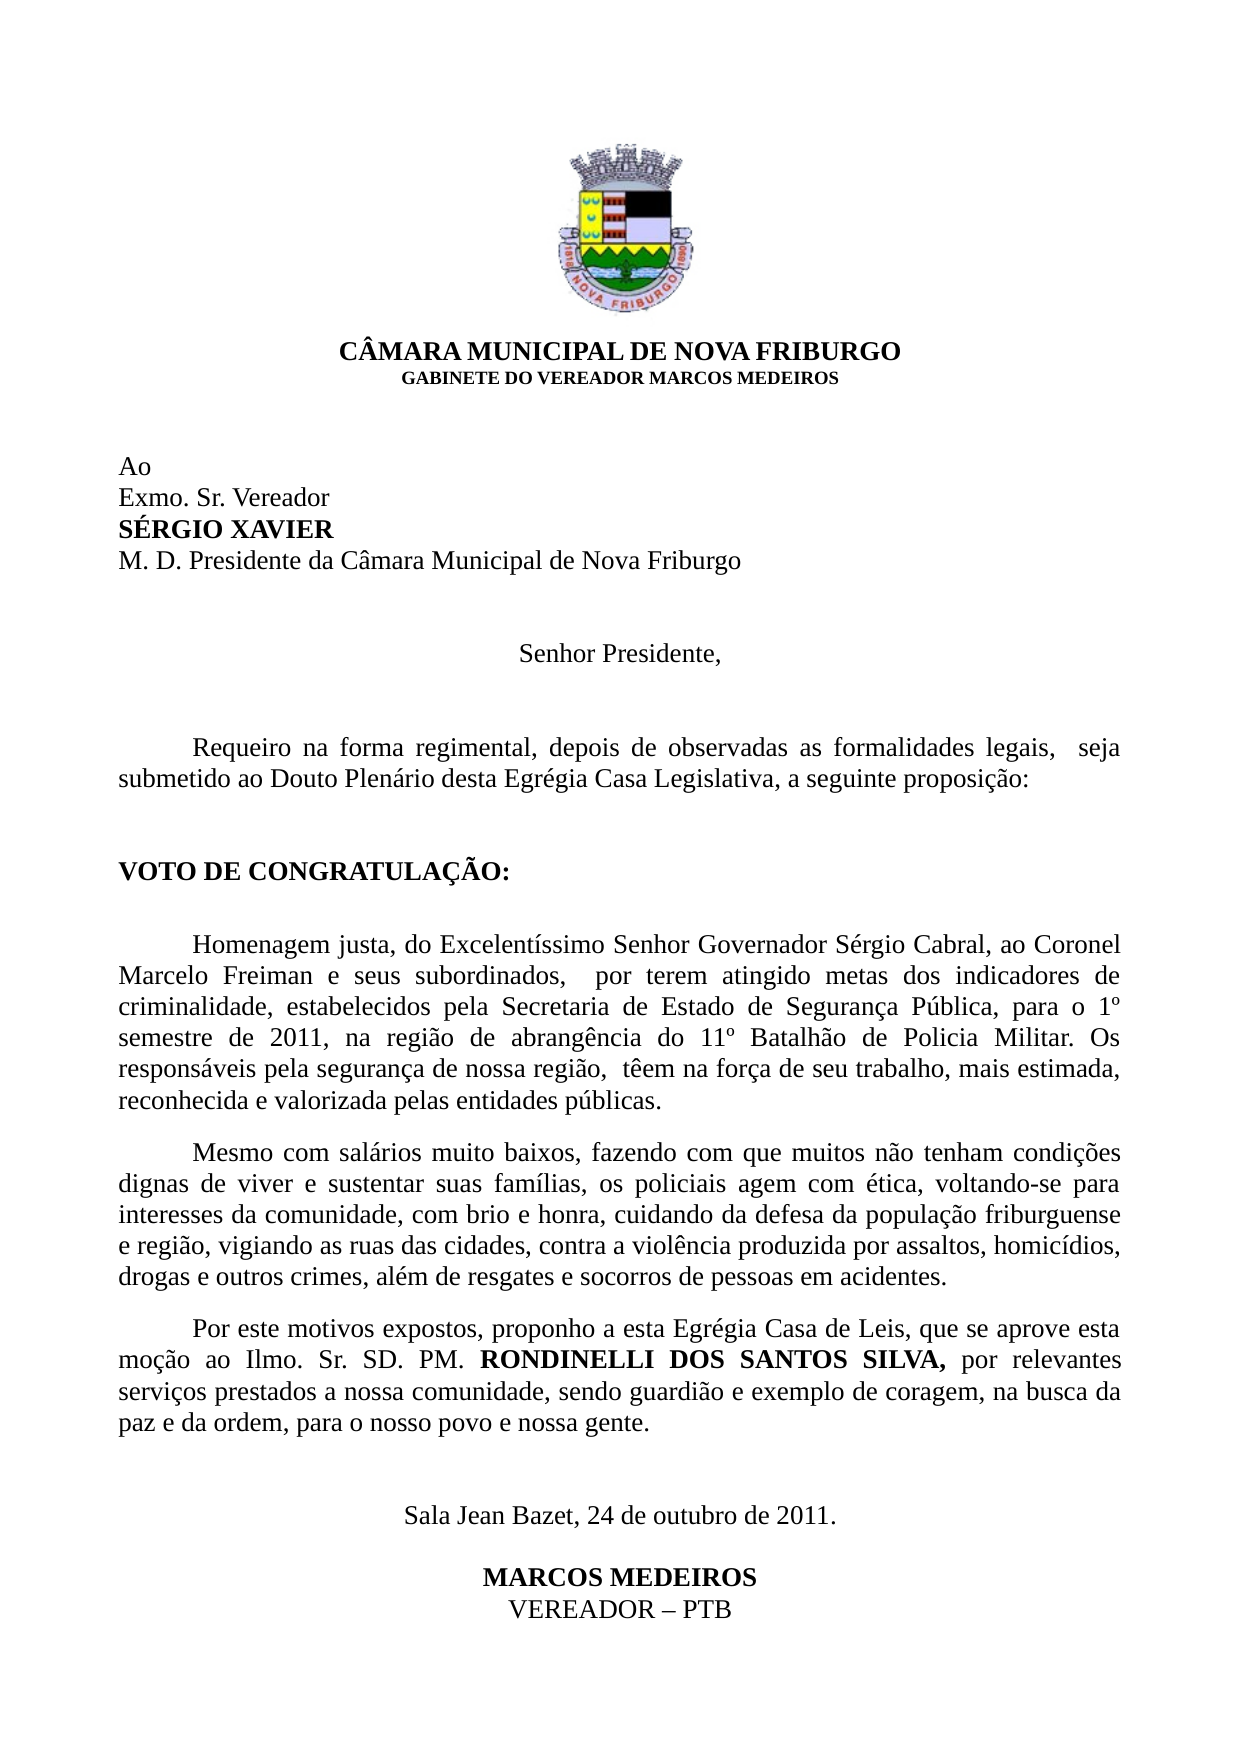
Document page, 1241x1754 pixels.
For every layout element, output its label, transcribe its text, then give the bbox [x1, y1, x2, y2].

list D. Presidente da Câmara Municipal de Nova Friburgo [118, 544, 1122, 575]
text Por este motivos expostos, proponho a esta Egrégia Casa de Leis, que se aprove esta moção ao Ilmo. Sr. SD. PM. RONDINELLI DOS SANTOS SILVA, por relevantes serviços prestados a nossa comunidade, sendo guardião e exemplo de coragem, na busca da paz e da ordem, para o nosso povo e nossa gente. [118, 1312, 1122, 1437]
text Homenagem justa, do Excelentíssimo Senhor Governador Sérgio Cabral, ao Coronel Marcelo Freiman e seus subordinados, por terem atingido metas dos indicadores de criminalidade, estabelecidos pela Secretaria de Estado de Segurança Pública, para o 1º semestre de 2011, na região de abrangência do 11º Batalhão de Policia Militar. Os responsáveis pela segurança de nossa região, têem na força de seu trabalho, mais estimada, reconhecida e valorizada pelas entidades públicas. [118, 928, 1122, 1115]
text SÉRGIO XAVIER [118, 513, 1122, 544]
text Senhor Presidente, [118, 637, 1122, 668]
text MARCOS MEDEIROS [118, 1562, 1122, 1593]
text VEREADOR – PTB [118, 1593, 1122, 1624]
text Mesmo com salários muito baixos, fazendo com que muitos não tenham condições dignas de viver e sustentar suas famílias, os policiais agem com ética, voltando-se para interesses da comunidade, com brio e honra, cuidando da defesa da população friburguense e região, vigiando as ruas das cidades, contra a violência produzida por assaltos, homicídios, drogas e outros crimes, além de resgates e socorros de pessoas em acidentes. [118, 1136, 1122, 1291]
text Requeiro na forma regimental, depois de observadas as formalidades legais, seja submetido ao Douto Plenário desta Egrégia Casa Legislativa, a seguinte proposição: [118, 731, 1122, 793]
text Exmo. Sr. Vereador [118, 482, 1122, 513]
text Ao [118, 450, 1122, 482]
text VOTO DE CONGRATULAÇÃO: [118, 855, 1122, 886]
text GABINETE DO VEREADOR MARCOS MEDEIROS [118, 367, 1122, 388]
text Sala Jean Bazet, 24 de outubro de 2011. [118, 1499, 1122, 1530]
picture [537, 127, 703, 327]
text CÂMARA MUNICIPAL DE NOVA FRIBURGO [118, 335, 1122, 367]
